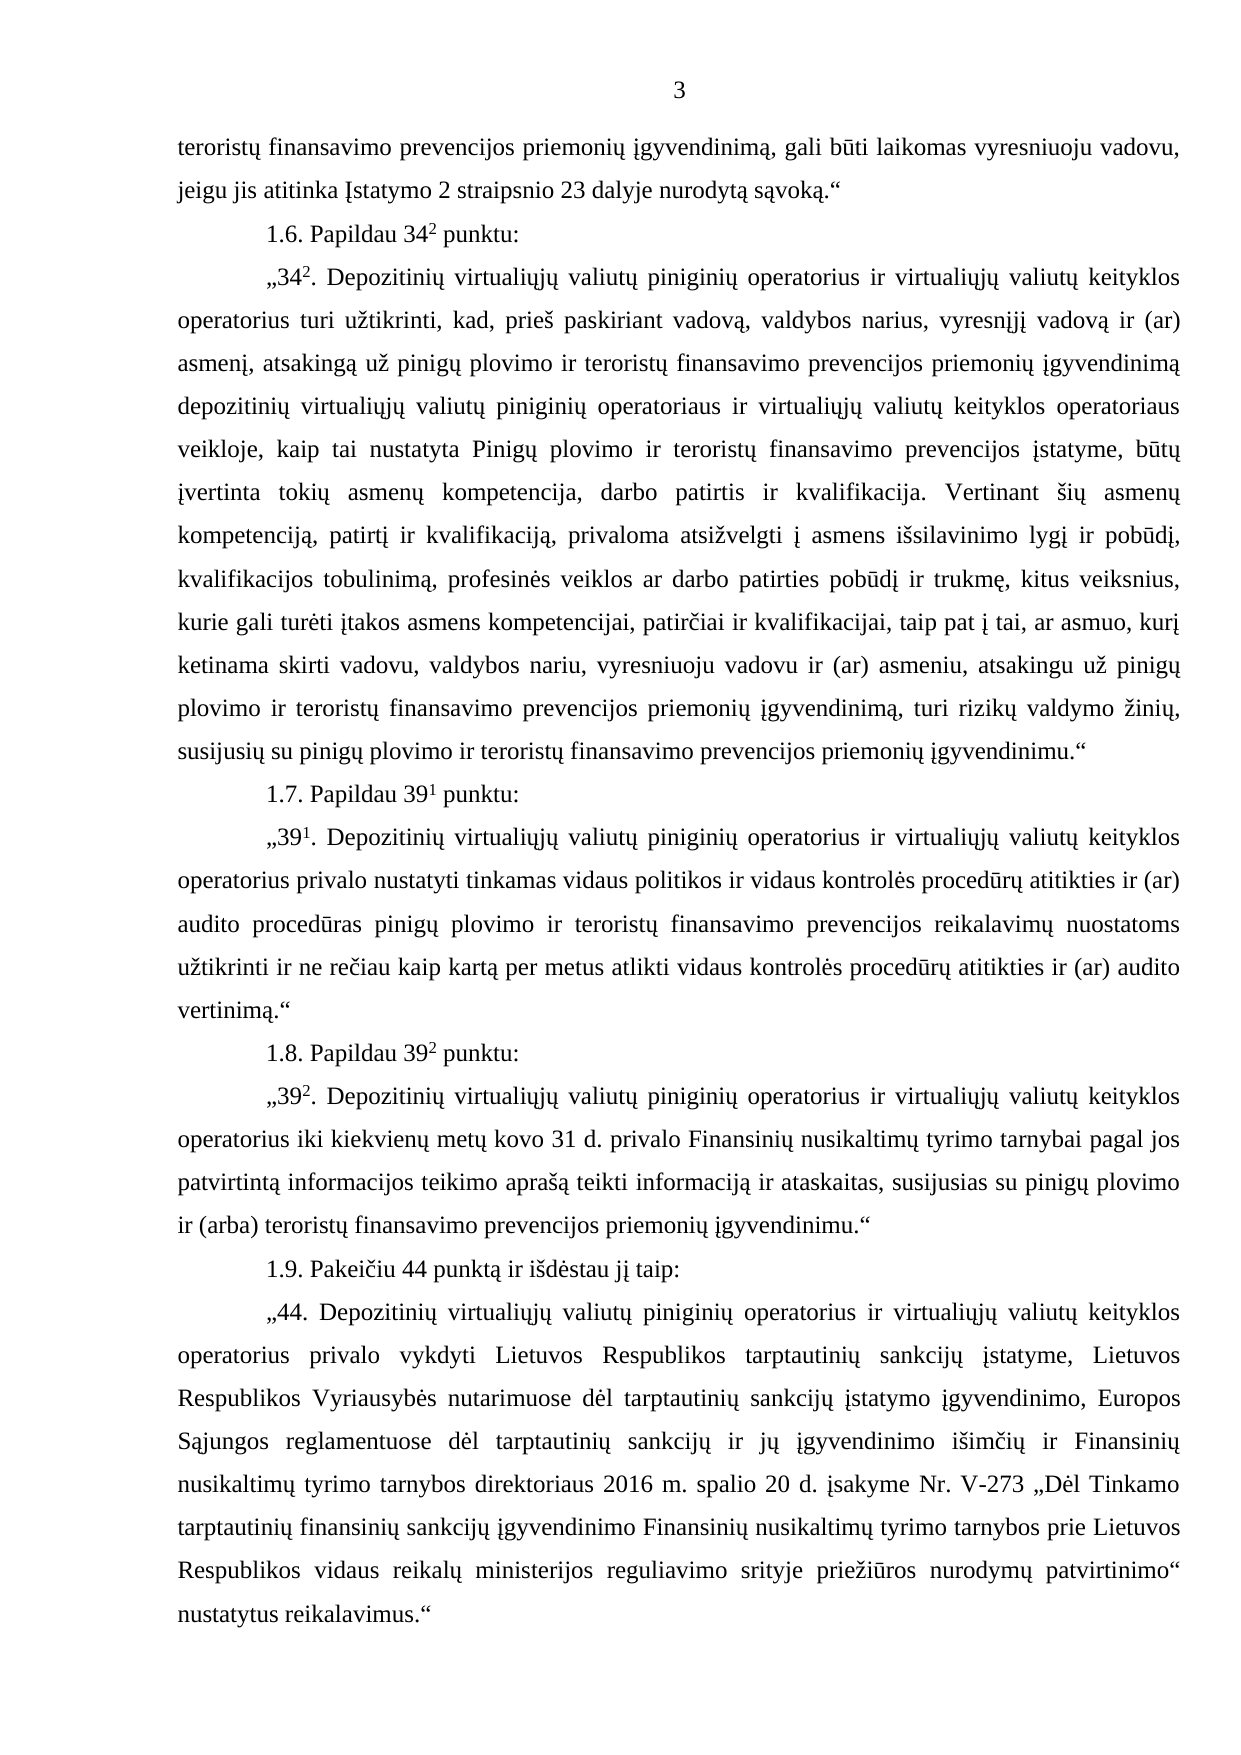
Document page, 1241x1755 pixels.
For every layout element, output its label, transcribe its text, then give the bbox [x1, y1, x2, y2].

text „391. Depozitinių virtualiųjų valiutų piniginių operatorius ir virtualiųjų valiutų keityklos operatorius privalo nustatyti tinkamas vidaus politikos ir vidaus kontrolės procedūrų atitikties ir (ar) audito procedūras pinigų plovimo ir teroristų finansavimo prevencijos reikalavimų nuostatoms užtikrinti ir ne rečiau kaip kartą per metus atlikti vidaus kontrolės procedūrų atitikties ir (ar) audito vertinimą.“ [177, 822, 1181, 1024]
text „392. Depozitinių virtualiųjų valiutų piniginių operatorius ir virtualiųjų valiutų keityklos operatorius iki kiekvienų metų kovo 31 d. privalo Finansinių nusikaltimų tyrimo tarnybai pagal jos patvirtintą informacijos teikimo aprašą teikti informaciją ir ataskaitas, susijusias su pinigų plovimo ir (arba) teroristų finansavimo prevencijos priemonių įgyvendinimu.“ [177, 1081, 1181, 1239]
text 1.7. Papildau 391 punktu: [177, 779, 1181, 808]
text 1.9. Pakeičiu 44 punktą ir išdėstau jį taip: [177, 1254, 1181, 1282]
text 1.8. Papildau 392 punktu: [177, 1038, 1181, 1067]
text „342. Depozitinių virtualiųjų valiutų piniginių operatorius ir virtualiųjų valiutų keityklos operatorius turi užtikrinti, kad, prieš paskiriant vadovą, valdybos narius, vyresnįjį vadovą ir (ar) asmenį, atsakingą už pinigų plovimo ir teroristų finansavimo prevencijos priemonių įgyvendinimą depozitinių virtualiųjų valiutų piniginių operatoriaus ir virtualiųjų valiutų keityklos operatoriaus veikloje, kaip tai nustatyta Pinigų plovimo ir teroristų finansavimo prevencijos įstatyme, būtų įvertinta tokių asmenų kompetencija, darbo patirtis ir kvalifikacija. Vertinant šių asmenų kompetenciją, patirtį ir kvalifikaciją, privaloma atsižvelgti į asmens išsilavinimo lygį ir pobūdį, kvalifikacijos tobulinimą, profesinės veiklos ar darbo patirties pobūdį ir trukmę, kitus veiksnius, kurie gali turėti įtakos asmens kompetencijai, patirčiai ir kvalifikacijai, taip pat į tai, ar asmuo, kurį ketinama skirti vadovu, valdybos nariu, vyresniuoju vadovu ir (ar) asmeniu, atsakingu už pinigų plovimo ir teroristų finansavimo prevencijos priemonių įgyvendinimą, turi rizikų valdymo žinių, susijusių su pinigų plovimo ir teroristų finansavimo prevencijos priemonių įgyvendinimu.“ [177, 262, 1181, 765]
text „44. Depozitinių virtualiųjų valiutų piniginių operatorius ir virtualiųjų valiutų keityklos operatorius privalo vykdyti Lietuvos Respublikos tarptautinių sankcijų įstatyme, Lietuvos Respublikos Vyriausybės nutarimuose dėl tarptautinių sankcijų įstatymo įgyvendinimo, Europos Sąjungos reglamentuose dėl tarptautinių sankcijų ir jų įgyvendinimo išimčių ir Finansinių nusikaltimų tyrimo tarnybos direktoriaus 2016 m. spalio 20 d. įsakyme Nr. V-273 „Dėl Tinkamo tarptautinių finansinių sankcijų įgyvendinimo Finansinių nusikaltimų tyrimo tarnybos prie Lietuvos Respublikos vidaus reikalų ministerijos reguliavimo srityje priežiūros nurodymų patvirtinimo“ nustatytus reikalavimus.“ [177, 1297, 1181, 1627]
text 1.6. Papildau 342 punktu: [177, 219, 1181, 247]
text teroristų finansavimo prevencijos priemonių įgyvendinimą, gali būti laikomas vyresniuoju vadovu, jeigu jis atitinka Įstatymo 2 straipsnio 23 dalyje nurodytą sąvoką.“ [177, 132, 1181, 204]
